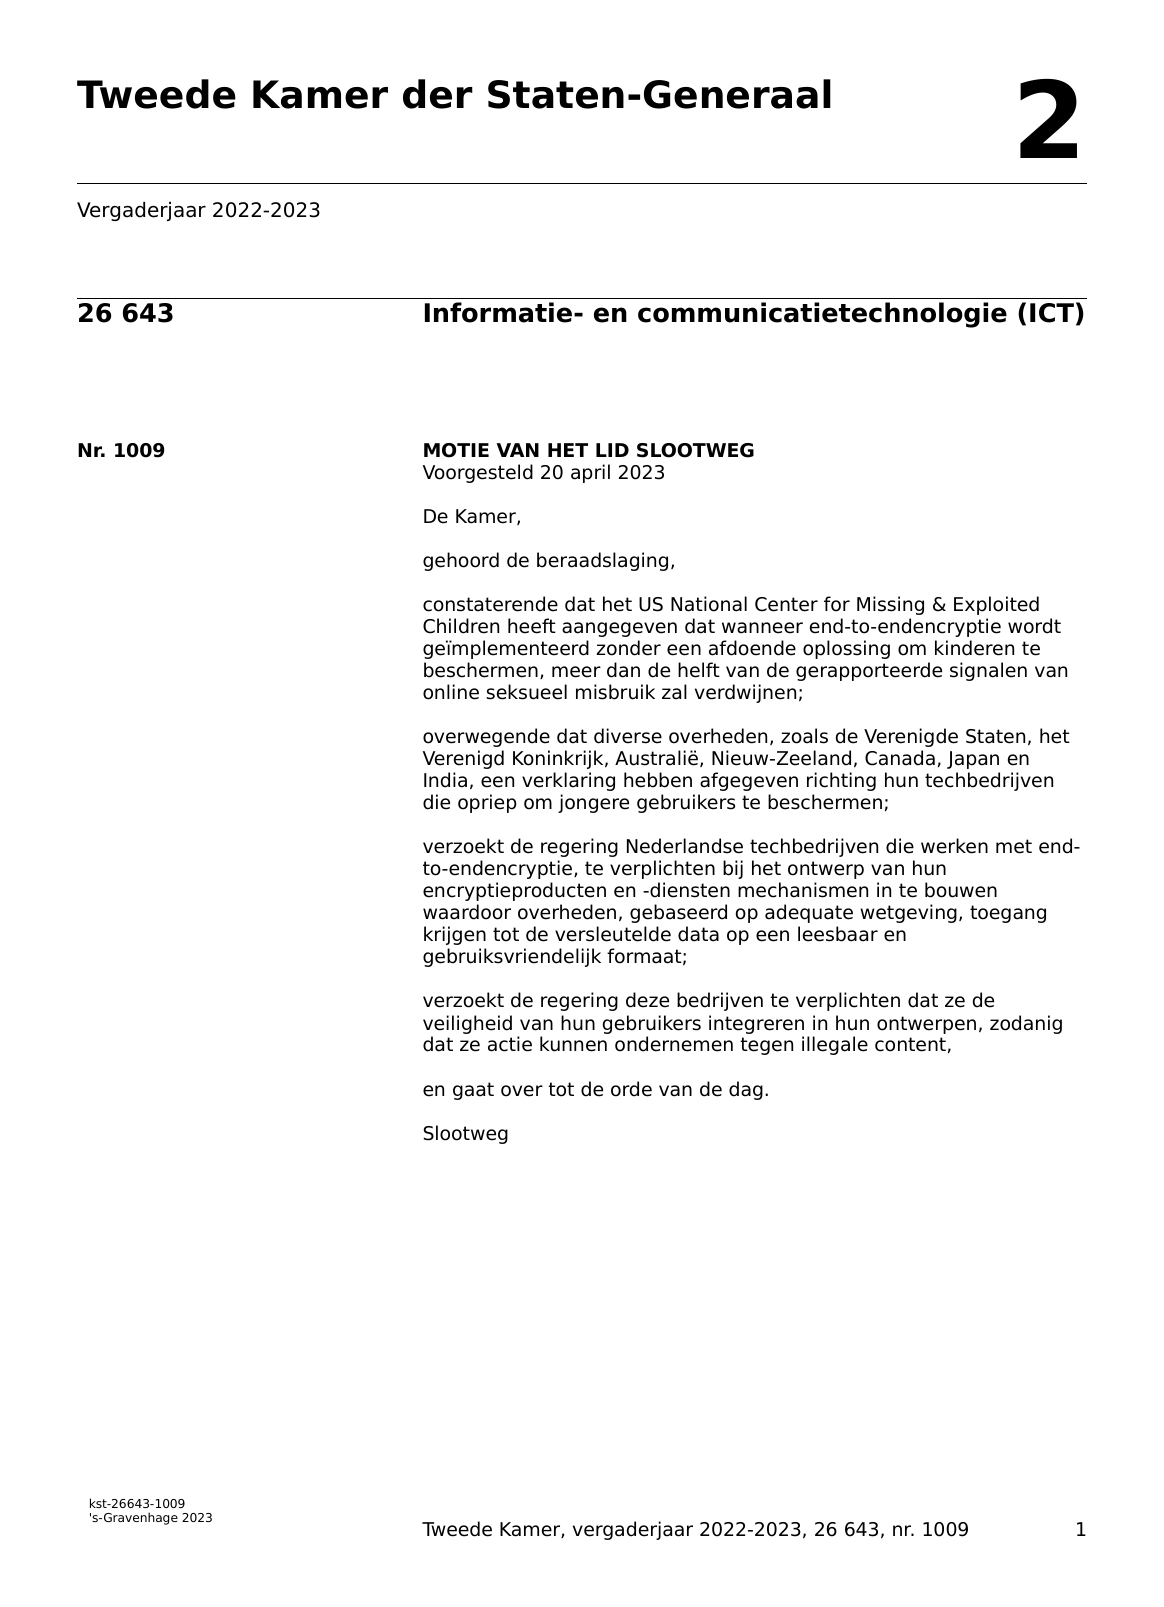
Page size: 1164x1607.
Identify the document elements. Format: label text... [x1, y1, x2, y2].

table_cell Vergaderjaar 2022-2023 [77, 184, 1087, 298]
text 's-Gravenhage 2023 [88, 1511, 323, 1525]
table_header 2 [886, 59, 1087, 183]
text verzoekt de regering Nederlandse techbedrijven die werken met end-to-endencryptie, te verplichten bij het ontwerp van hun encryptieproducten en -diensten mechanismen in te bouwen waardoor overheden, gebaseerd op adequate wetgeving, toegang krijgen tot de versleutelde data op een leesbaar en gebruiksvriendelijk formaat; [422, 836, 1087, 968]
text overwegende dat diverse overheden, zoals de Verenigde Staten, het Verenigd Koninkrijk, Australië, Nieuw-Zeeland, Canada, Japan en India, een verklaring hebben afgegeven richting hun techbedrijven die opriep om jongere gebruikers te beschermen; [422, 726, 1087, 814]
text Voorgesteld 20 april 2023 [422, 462, 1087, 484]
text constaterende dat het US National Center for Missing & Exploited Children heeft aangegeven dat wanneer end-to-endencryptie wordt geïmplementeerd zonder een afdoende oplossing om kinderen te beschermen, meer dan de helft van de gerapporteerde signalen van online seksueel misbruik zal verdwijnen; [422, 594, 1087, 704]
subtitle 26 643 Informatie- en communicatietechnologie (ICT) [77, 299, 1087, 329]
text kst-26643-1009 [88, 1497, 323, 1511]
text verzoekt de regering deze bedrijven te verplichten dat ze de veiligheid van hun gebruikers integreren in hun ontwerpen, zodanig dat ze actie kunnen ondernemen tegen illegale content, [422, 990, 1087, 1056]
text gehoord de beraadslaging, [422, 550, 1087, 572]
table_header Tweede Kamer der Staten-Generaal [77, 59, 886, 183]
text en gaat over tot de orde van de dag. [422, 1078, 1087, 1101]
text De Kamer, [422, 506, 1087, 528]
subtitle Nr. 1009 MOTIE VAN HET LID SLOOTWEG [77, 440, 1087, 462]
text Slootweg [422, 1123, 1087, 1145]
